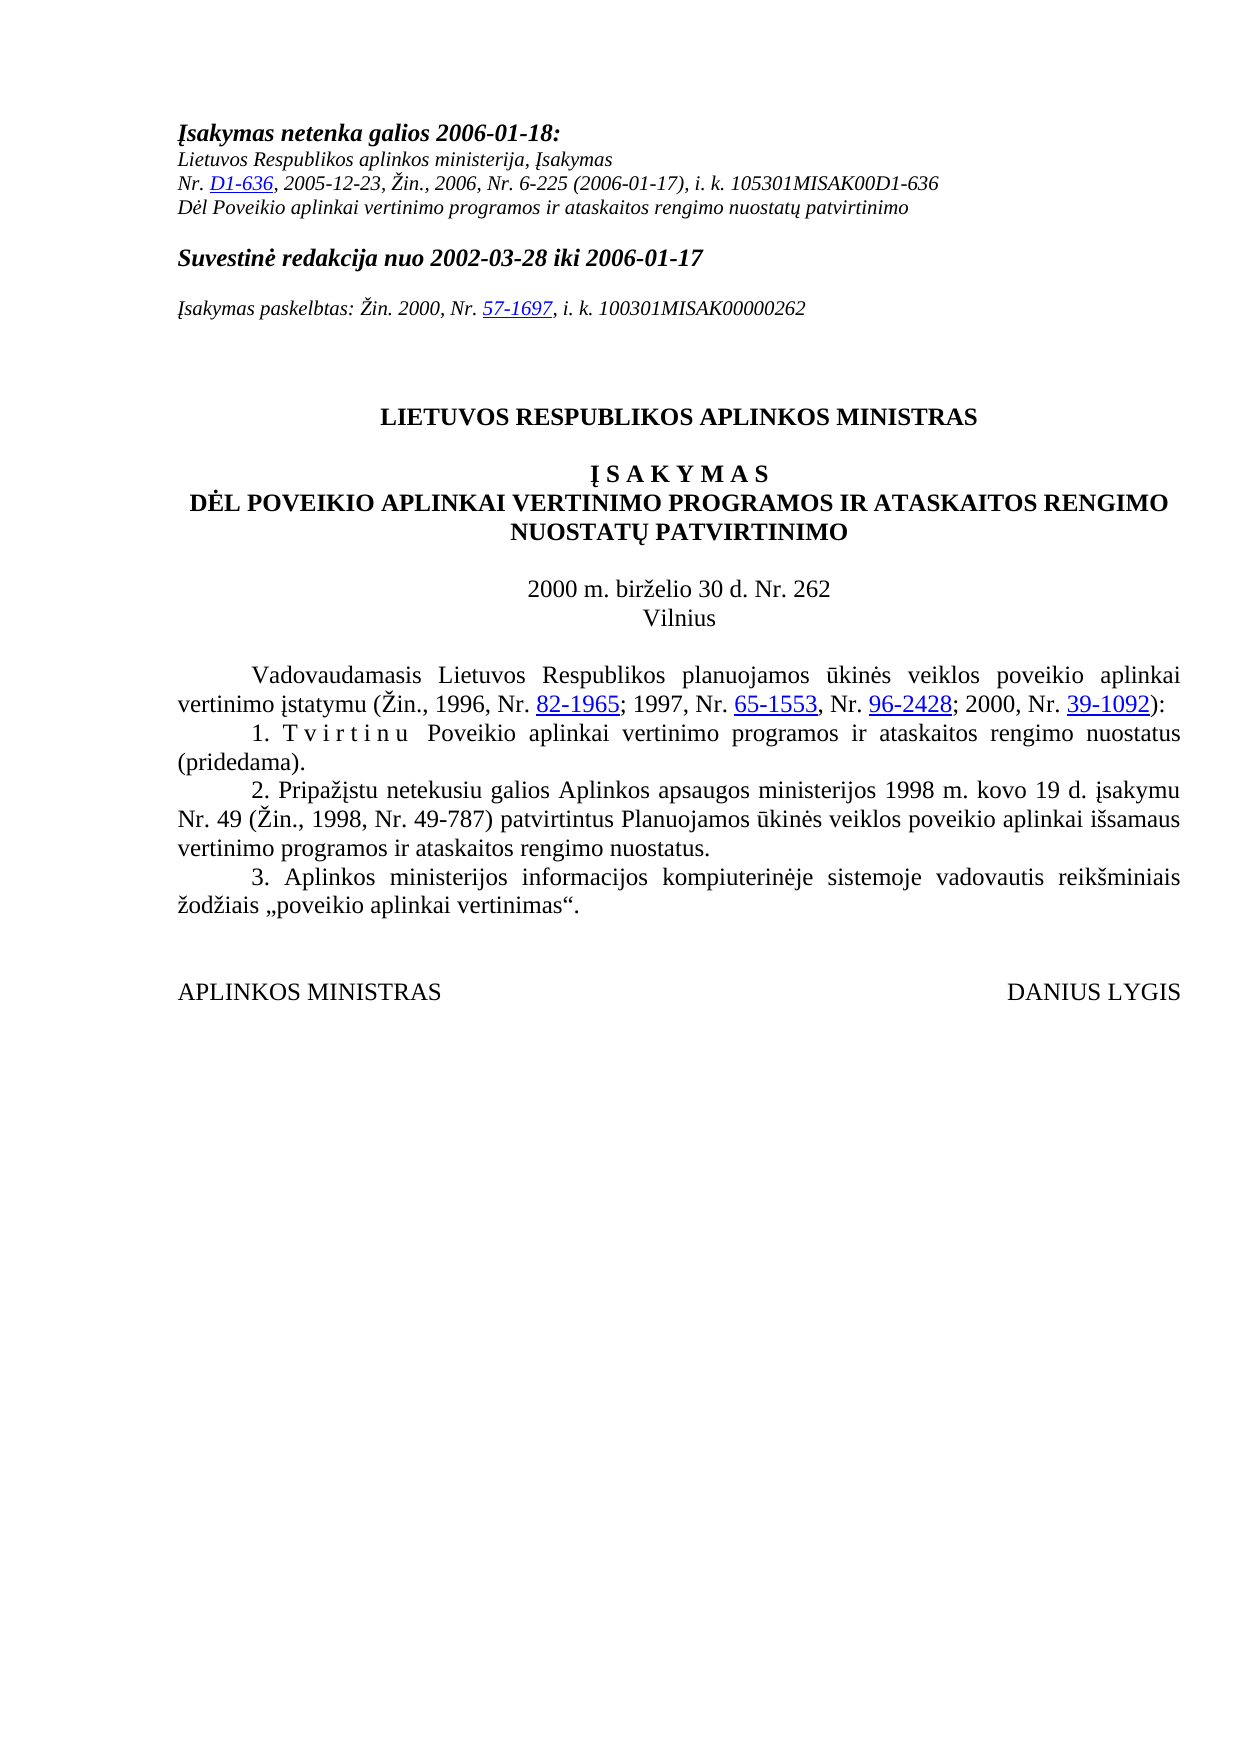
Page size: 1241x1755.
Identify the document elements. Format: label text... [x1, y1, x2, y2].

text 2. Pripažįstu netekusiu galios Aplinkos apsaugos ministerijos 1998 m. kovo 19 d. įsakymu Nr. 49 (Žin., 1998, Nr. 49-787) patvirtintus Planuojamos ūkinės veiklos poveikio aplinkai išsamaus vertinimo programos ir ataskaitos rengimo nuostatus. [177, 775, 1181, 862]
text Įsakymas paskelbtas: Žin. 2000, Nr. 57-1697, i. k. 100301MISAK00000262 [177, 296, 1181, 320]
text 2000 m. birželio 30 d. Nr. 262 [177, 574, 1181, 603]
text LIETUVOS RESPUBLIKOS APLINKOS MINISTRAS [177, 402, 1181, 430]
text 1. Tvirtinu Poveikio aplinkai vertinimo programos ir ataskaitos rengimo nuostatus (pridedama). [177, 718, 1181, 775]
text Į S A K Y M A S [177, 459, 1181, 488]
text Suvestinė redakcija nuo 2002-03-28 iki 2006-01-17 [177, 243, 1181, 272]
text 3. Aplinkos ministerijos informacijos kompiuterinėje sistemoje vadovautis reikšminiais žodžiais „poveikio aplinkai vertinimas“. [177, 862, 1181, 919]
text Vilnius [177, 603, 1181, 632]
text Dėl Poveikio aplinkai vertinimo programos ir ataskaitos rengimo nuostatų patvirtinimo [177, 195, 1181, 219]
text DĖL POVEIKIO APLINKAI VERTINIMO PROGRAMOS IR ATASKAITOS RENGIMO NUOSTATŲ PATVIRTINIMO [177, 488, 1181, 545]
text Nr. D1-636, 2005-12-23, Žin., 2006, Nr. 6-225 (2006-01-17), i. k. 105301MISAK00D1-636 [177, 171, 1181, 195]
text APLINKOS MINISTRAS DANIUS LYGIS [177, 977, 1181, 1005]
text Vadovaudamasis Lietuvos Respublikos planuojamos ūkinės veiklos poveikio aplinkai vertinimo įstatymu (Žin., 1996, Nr. 82-1965; 1997, Nr. 65-1553, Nr. 96-2428; 2000, Nr. 39-1092): [177, 660, 1181, 718]
text Įsakymas netenka galios 2006-01-18: [177, 118, 1181, 147]
text Lietuvos Respublikos aplinkos ministerija, Įsakymas [177, 147, 1181, 171]
